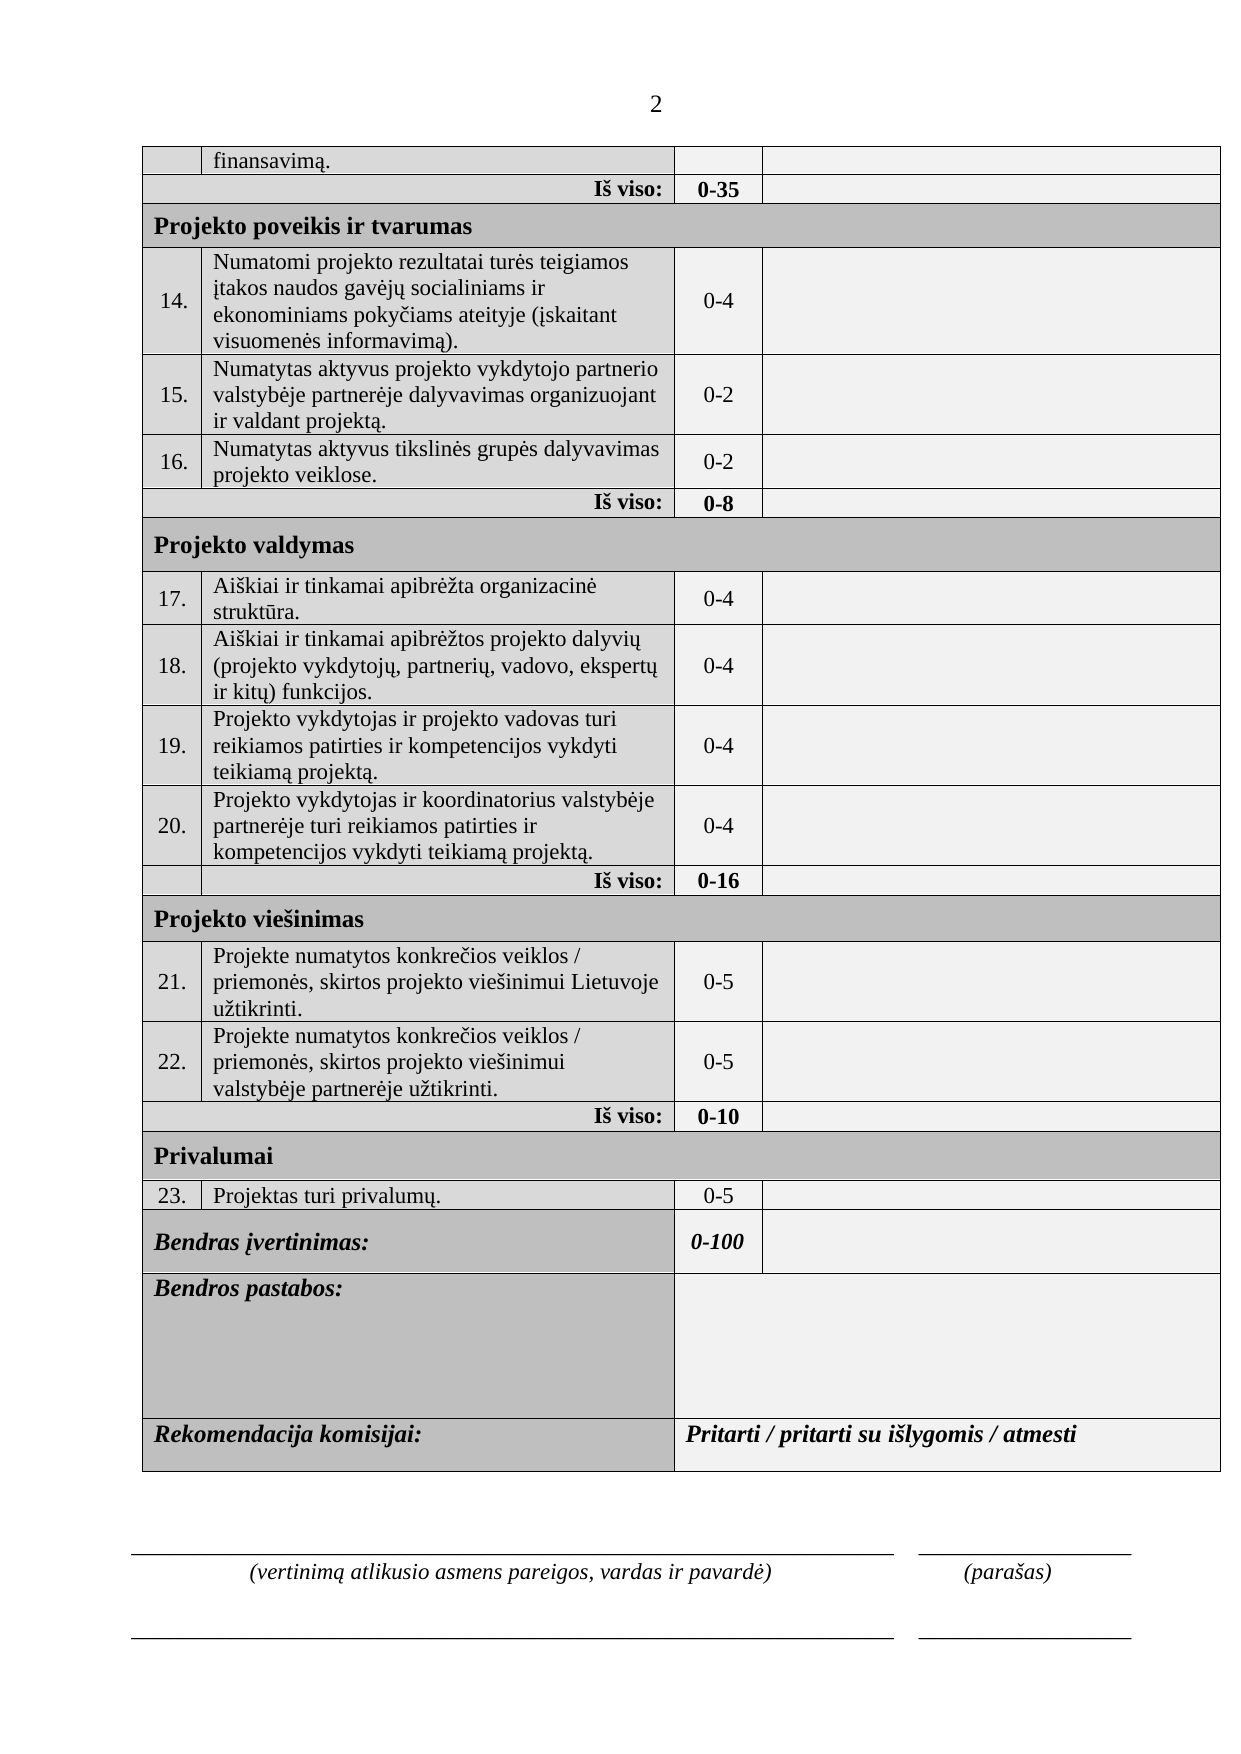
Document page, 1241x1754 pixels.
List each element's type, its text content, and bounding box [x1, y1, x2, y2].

table_cell 0-4 [675, 572, 762, 624]
table_cell 16. [143, 435, 201, 487]
table_cell [763, 355, 1220, 434]
table_cell 20. [143, 786, 201, 865]
table_cell 0-10 [675, 1102, 762, 1131]
table_cell Projektas turi privalumų. [202, 1181, 674, 1209]
text _____________________________________________________________ _________________ [131, 1529, 1181, 1558]
table_cell [763, 1022, 1220, 1101]
table_cell Projekto valdymas [143, 518, 1220, 571]
table_cell [763, 1102, 1220, 1131]
table_cell finansavimą. [202, 147, 674, 173]
table_cell Numatytas aktyvus tikslinės grupės dalyvavimas projekto veiklose. [202, 435, 674, 487]
table_cell 18. [143, 625, 201, 704]
table_cell [763, 147, 1220, 173]
table_cell 23. [143, 1181, 201, 1209]
table_cell 19. [143, 706, 201, 784]
table_cell Iš viso: [143, 175, 674, 203]
table_cell 0-2 [675, 355, 762, 434]
table_cell 14. [143, 248, 201, 353]
table_cell Numatytas aktyvus projekto vykdytojo partnerio valstybėje partnerėje dalyvavimas organizuojant ir valdant projektą. [202, 355, 674, 434]
table_cell 17. [143, 572, 201, 624]
table_cell 21. [143, 942, 201, 1021]
table_cell 0-4 [675, 706, 762, 784]
table_cell Bendras įvertinimas: [143, 1210, 674, 1272]
text (vertinimą atlikusio asmens pareigos, vardas ir pavardė) (parašas) [131, 1558, 1181, 1585]
table_cell Iš viso: [202, 866, 674, 894]
table_cell [763, 1210, 1220, 1272]
table_cell 0-5 [675, 942, 762, 1021]
table_cell Iš viso: [143, 1102, 674, 1131]
table_cell Rekomendacija komisijai: [143, 1419, 674, 1471]
table_cell Projekto vykdytojas ir projekto vadovas turi reikiamos patirties ir kompetencijos vykdyti teikiamą projektą. [202, 706, 674, 784]
table_cell Projekto viešinimas [143, 896, 1220, 941]
table_cell [143, 866, 201, 894]
table_cell [675, 1274, 1220, 1418]
table_cell [763, 175, 1220, 203]
table_cell [763, 786, 1220, 865]
table_cell [763, 866, 1220, 894]
table_cell 0-5 [675, 1022, 762, 1101]
table_cell Projekte numatytos konkrečios veiklos / priemonės, skirtos projekto viešinimui valstybėje partnerėje užtikrinti. [202, 1022, 674, 1101]
table_cell [143, 147, 201, 173]
table_cell Projekte numatytos konkrečios veiklos / priemonės, skirtos projekto viešinimui Lietuvoje užtikrinti. [202, 942, 674, 1021]
table_cell Numatomi projekto rezultatai turės teigiamos įtakos naudos gavėjų socialiniams ir ekonominiams pokyčiams ateityje (įskaitant visuomenės informavimą). [202, 248, 674, 353]
table_cell [763, 1181, 1220, 1209]
table_cell 0-16 [675, 866, 762, 894]
table_cell 0-2 [675, 435, 762, 487]
table_cell 0-5 [675, 1181, 762, 1209]
table_cell Iš viso: [143, 489, 674, 517]
table_cell [763, 489, 1220, 517]
table_cell Projekto vykdytojas ir koordinatorius valstybėje partnerėje turi reikiamos patirties ir kompetencijos vykdyti teikiamą projektą. [202, 786, 674, 865]
table_cell Aiškiai ir tinkamai apibrėžta organizacinė struktūra. [202, 572, 674, 624]
table_cell Bendros pastabos: [143, 1274, 674, 1418]
table_cell 0-4 [675, 786, 762, 865]
table_cell Aiškiai ir tinkamai apibrėžtos projekto dalyvių (projekto vykdytojų, partnerių, vadovo, ekspertų ir kitų) funkcijos. [202, 625, 674, 704]
table_cell 0-35 [675, 175, 762, 203]
table_cell 0-4 [675, 248, 762, 353]
table_cell Projekto poveikis ir tvarumas [143, 204, 1220, 247]
table_cell 0-4 [675, 625, 762, 704]
table_cell Privalumai [143, 1132, 1220, 1179]
text _____________________________________________________________ _________________ [131, 1613, 1181, 1642]
table_cell [763, 625, 1220, 704]
table_cell [763, 248, 1220, 353]
table_cell [675, 147, 762, 173]
table_cell 0-100 [675, 1210, 762, 1272]
table_cell [763, 942, 1220, 1021]
table_cell 15. [143, 355, 201, 434]
table_cell Pritarti / pritarti su išlygomis / atmesti [675, 1419, 1220, 1471]
table_cell [763, 435, 1220, 487]
table_cell 22. [143, 1022, 201, 1101]
table_cell 0-8 [675, 489, 762, 517]
table_cell [763, 706, 1220, 784]
table_cell [763, 572, 1220, 624]
